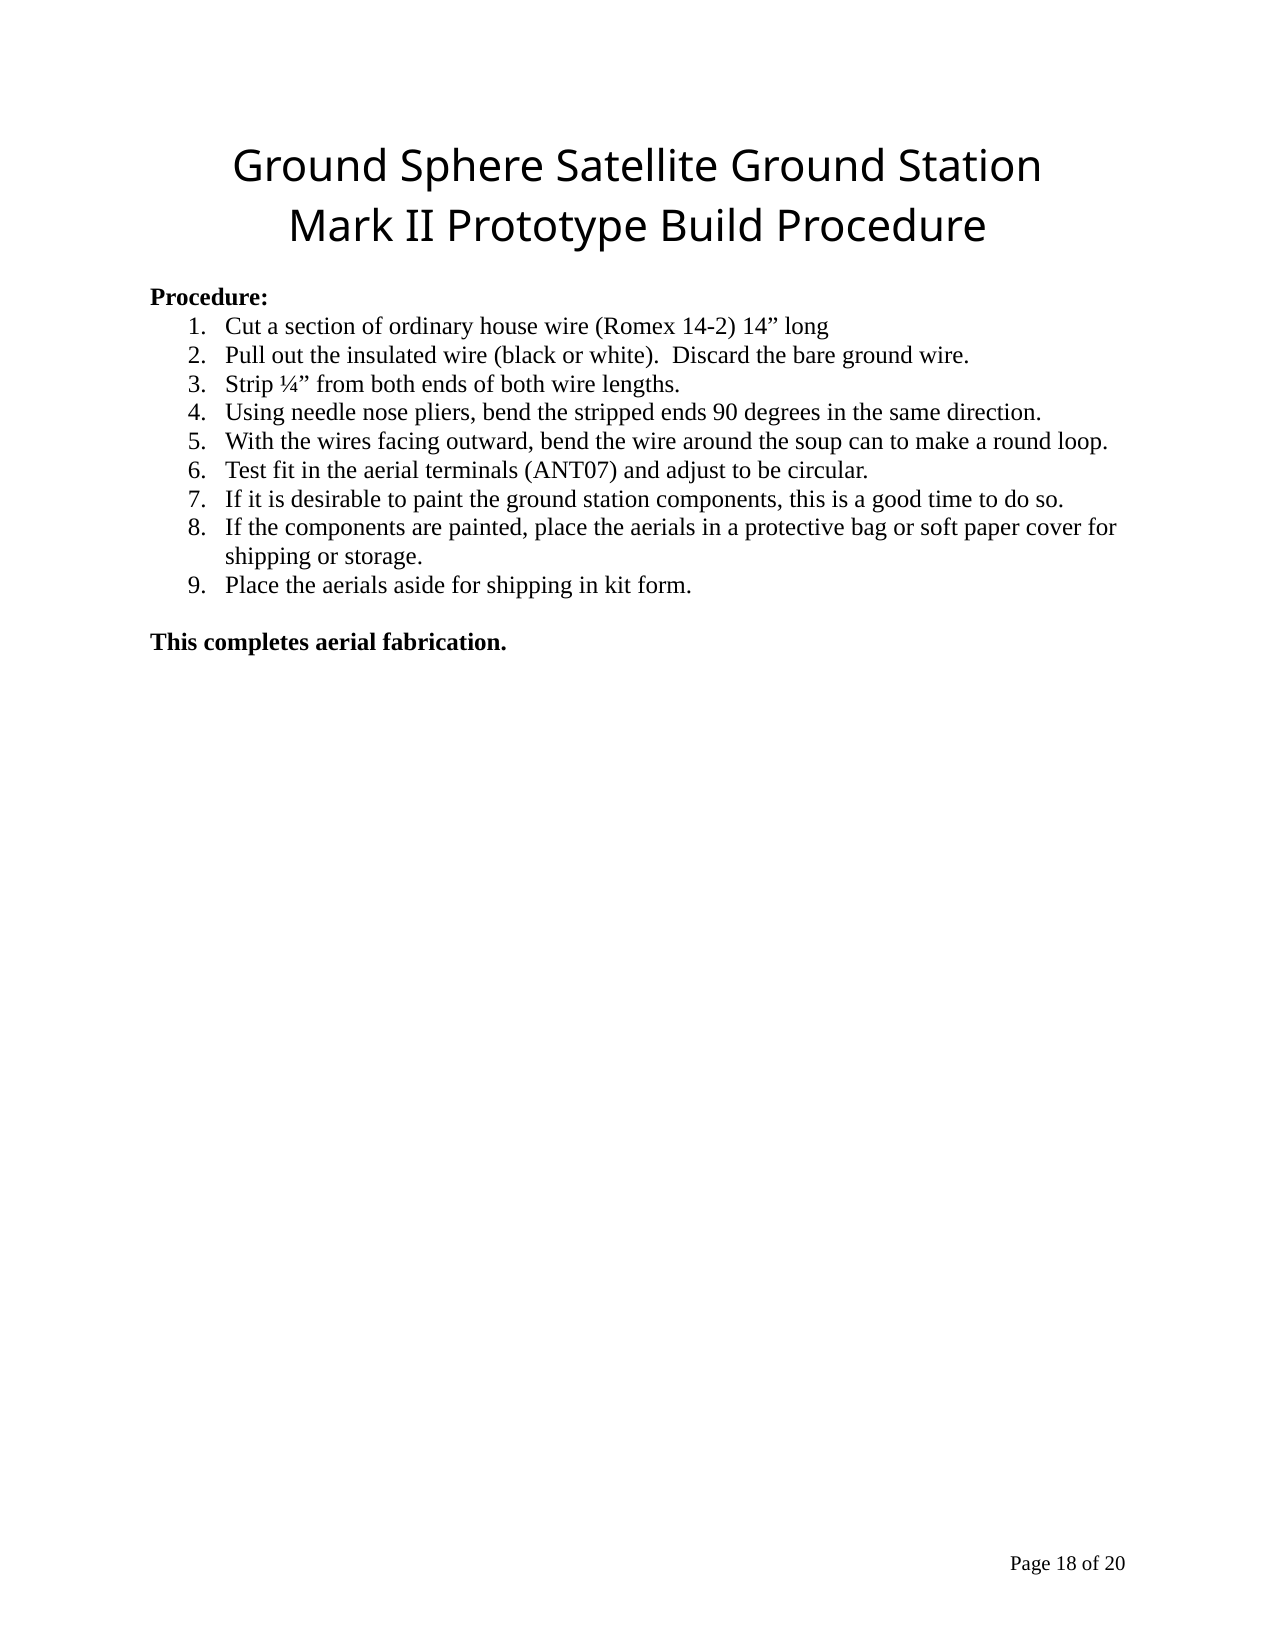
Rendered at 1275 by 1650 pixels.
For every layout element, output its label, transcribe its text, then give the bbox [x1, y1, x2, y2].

list Place the aerials aside for shipping in kit form. [188, 570, 1125, 599]
text Procedure: [150, 282, 1125, 311]
list If the components are painted, place the aerials in a protective bag or soft paper cover for shipping or storage. [188, 512, 1125, 570]
list Strip ¼” from both ends of both wire lengths. [188, 369, 1125, 397]
list With the wires facing outward, bend the wire around the soup can to make a round loop. [188, 426, 1125, 455]
list Test fit in the aerial terminals (ANT07) and adjust to be circular. [188, 455, 1125, 484]
list Pull out the insulated wire (black or white). Discard the bare ground wire. [188, 340, 1125, 369]
text This completes aerial fabrication. [150, 627, 1125, 656]
list Cut a section of ordinary house wire (Romex 14-2) 14” long [188, 311, 1125, 340]
list Using needle nose pliers, bend the stripped ends 90 degrees in the same direction. [188, 397, 1125, 426]
list If it is desirable to paint the ground station components, this is a good time to do so. [188, 484, 1125, 512]
